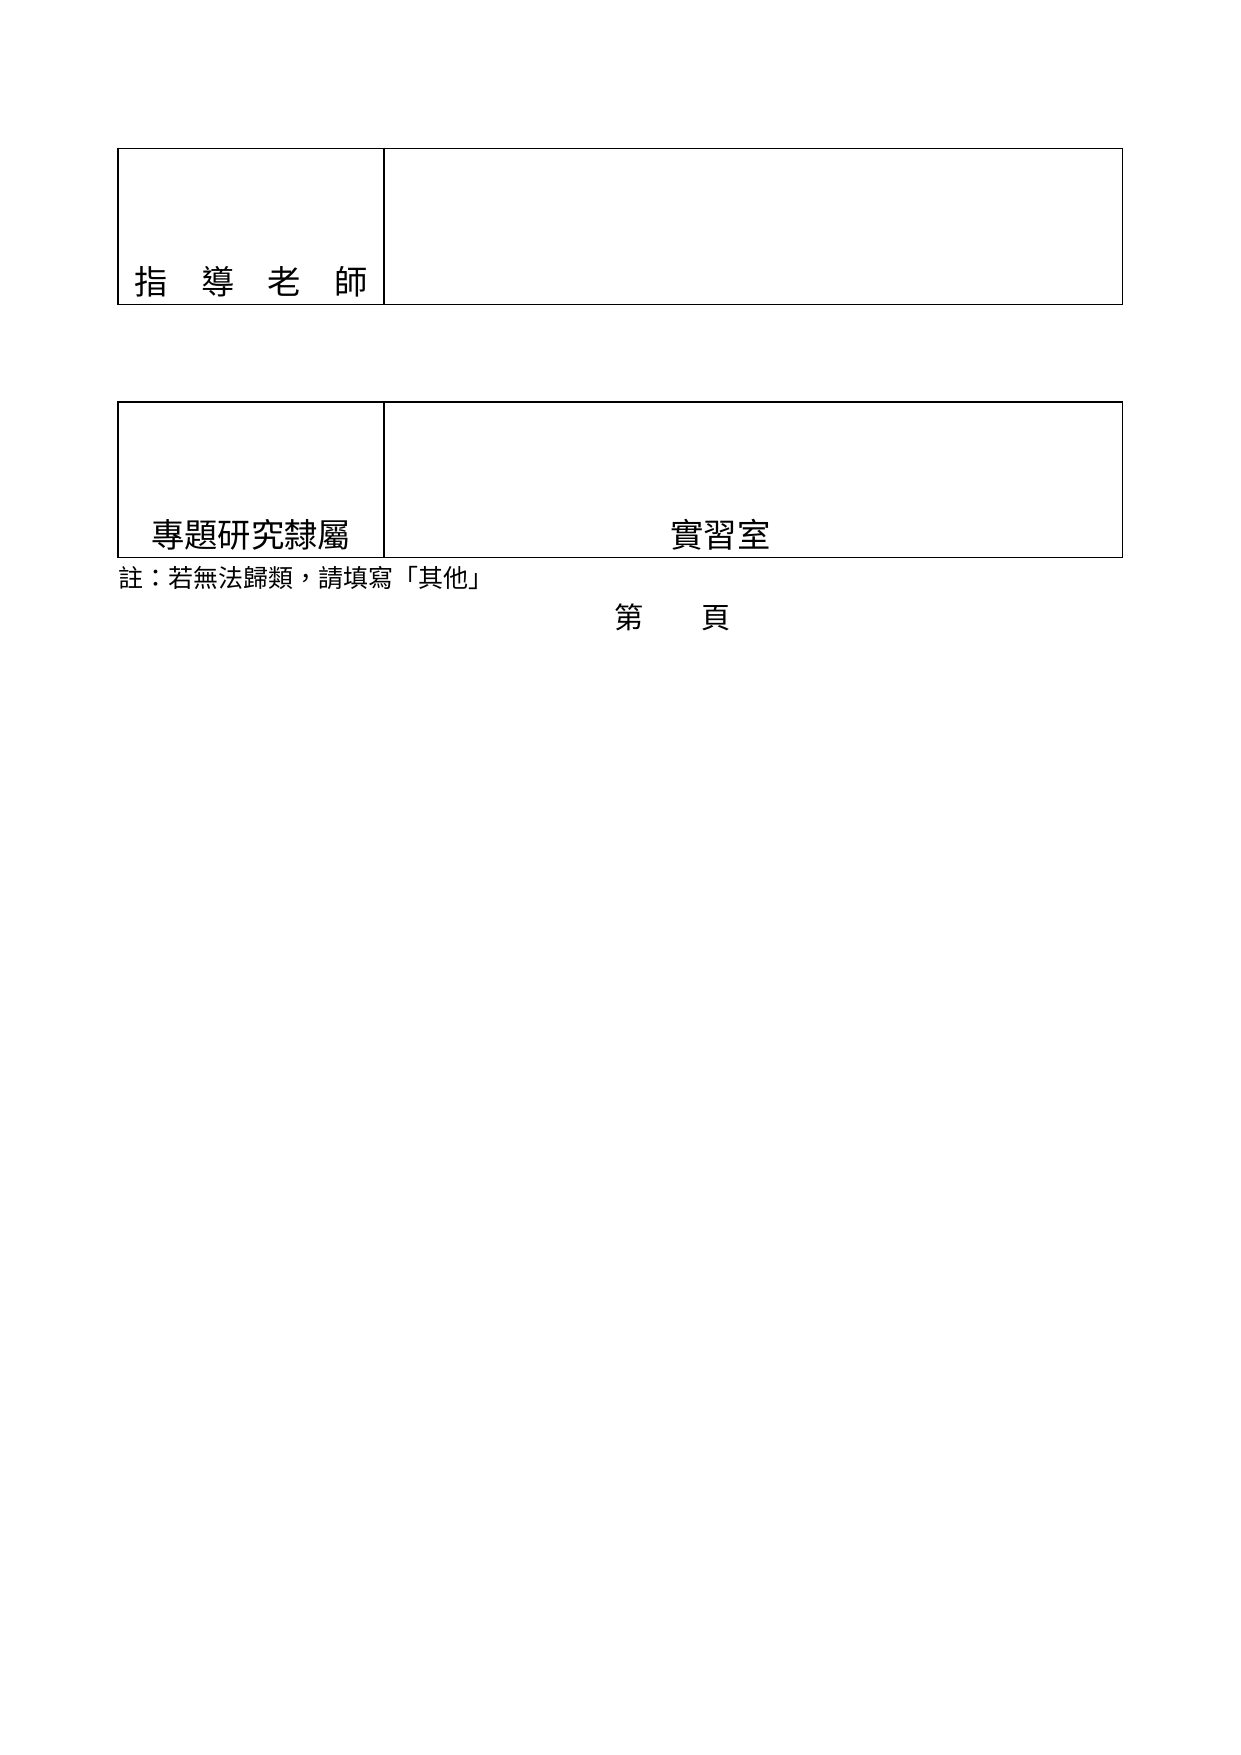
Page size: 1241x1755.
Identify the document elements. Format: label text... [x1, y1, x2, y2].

text 註：若無法歸類，請填寫「其他」 [118, 558, 1122, 594]
text 第 頁 [118, 594, 1122, 637]
table_header [385, 149, 1122, 303]
table_header 專題研究隸屬 [119, 403, 383, 557]
table_header 指 導 老 師 [119, 149, 383, 303]
table_header 實習室 [385, 403, 1122, 557]
